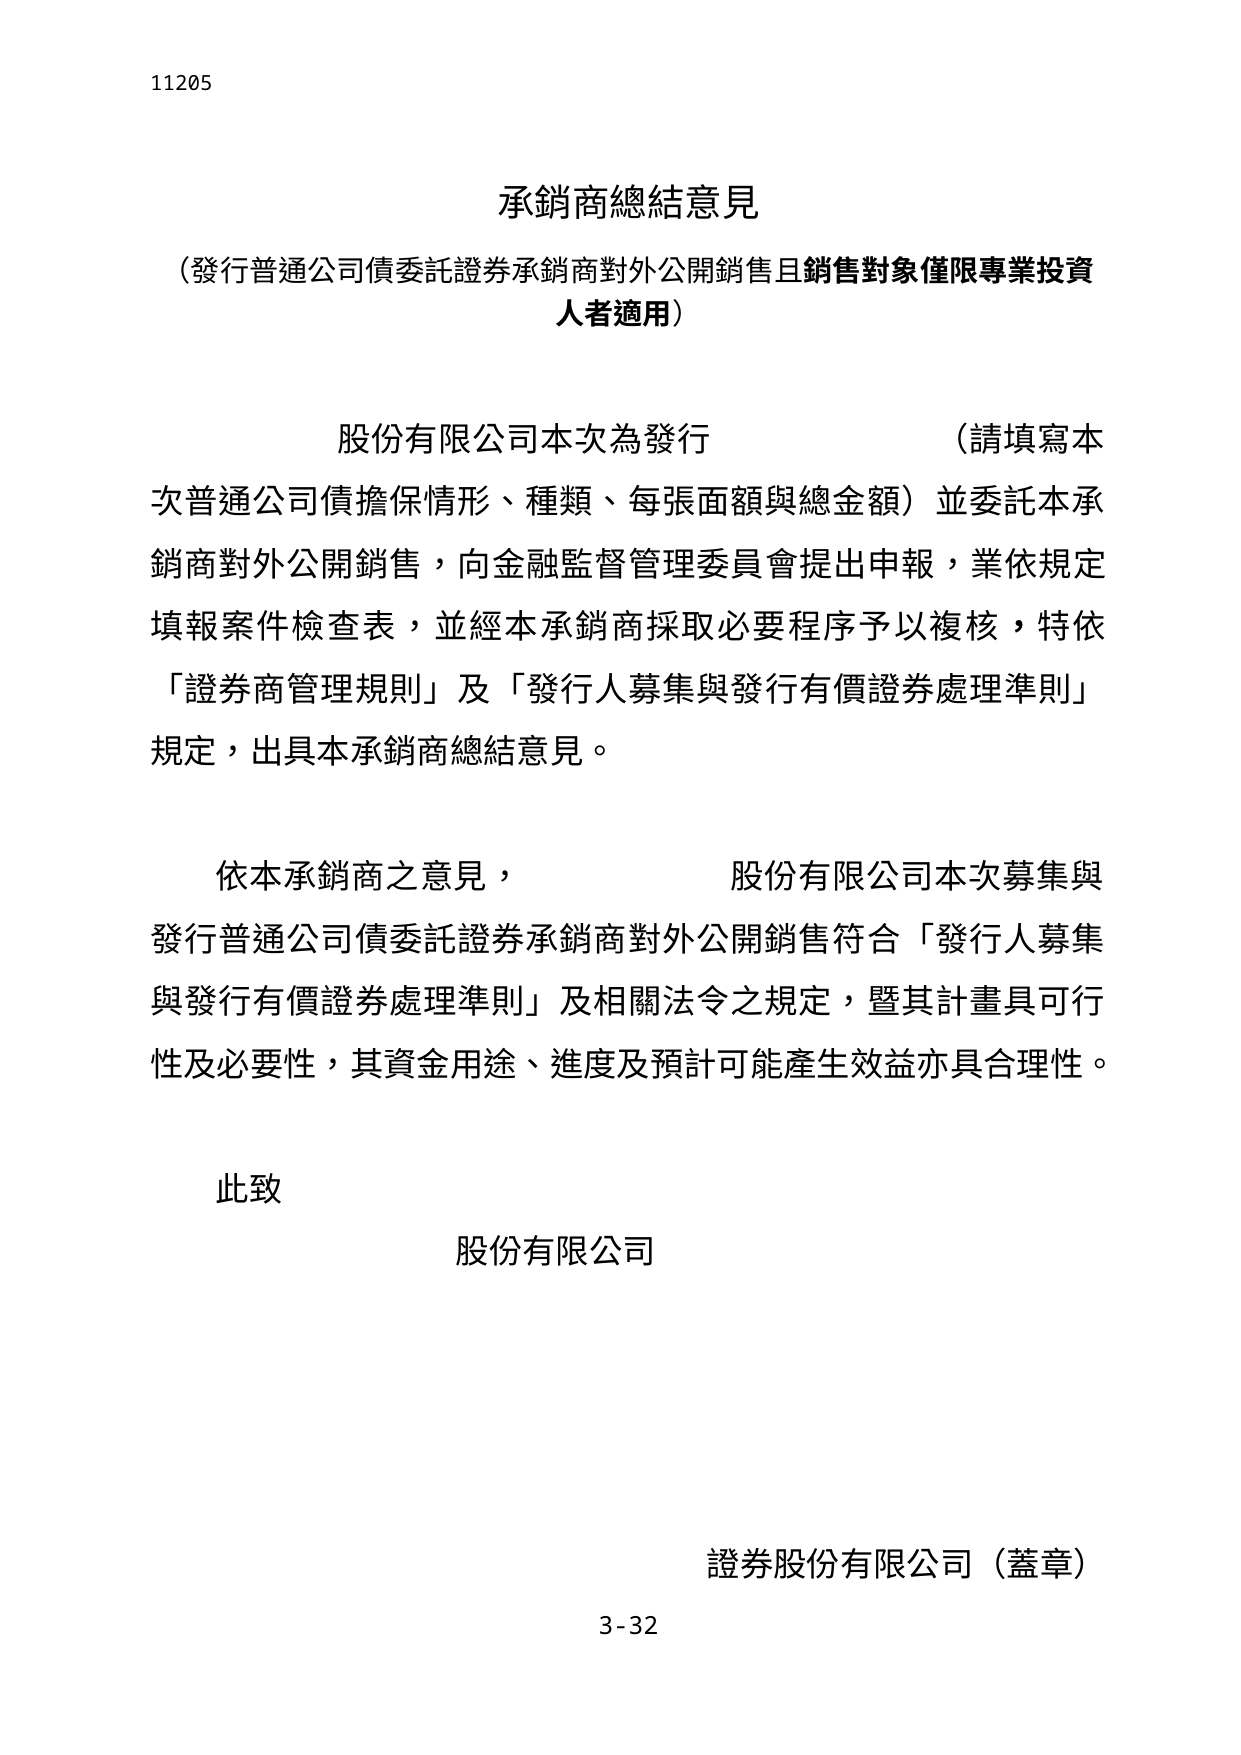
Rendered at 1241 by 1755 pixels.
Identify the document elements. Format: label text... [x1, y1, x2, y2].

text 股份有限公司本次為發行 （請填寫本次普通公司債擔保情形、種類、每張面額與總金額）並委託本承銷商對外公開銷售，向金融監督管理委員會提出申報，業依規定填報案件檢查表，並經本承銷商採取必要程序予以複核，特依「證券商管理規則」及「發行人募集與發行有價證券處理準則」規定，出具本承銷商總結意見。 [150, 395, 1106, 770]
text 此致 [150, 1145, 1106, 1207]
text 股份有限公司 [150, 1207, 1106, 1270]
text 依本承銷商之意見， 股份有限公司本次募集與發行普通公司債委託證券承銷商對外公開銷售符合「發行人募集與發行有價證券處理準則」及相關法令之規定，暨其計畫具可行性及必要性，其資金用途、進度及預計可能產生效益亦具合理性。 [150, 832, 1106, 1082]
text （發行普通公司債委託證券承銷商對外公開銷售且銷售對象僅限專業投資人者適用） [150, 248, 1106, 332]
text 證券股份有限公司（蓋章） [150, 1520, 1106, 1582]
text 承銷商總結意見 [150, 158, 1106, 221]
